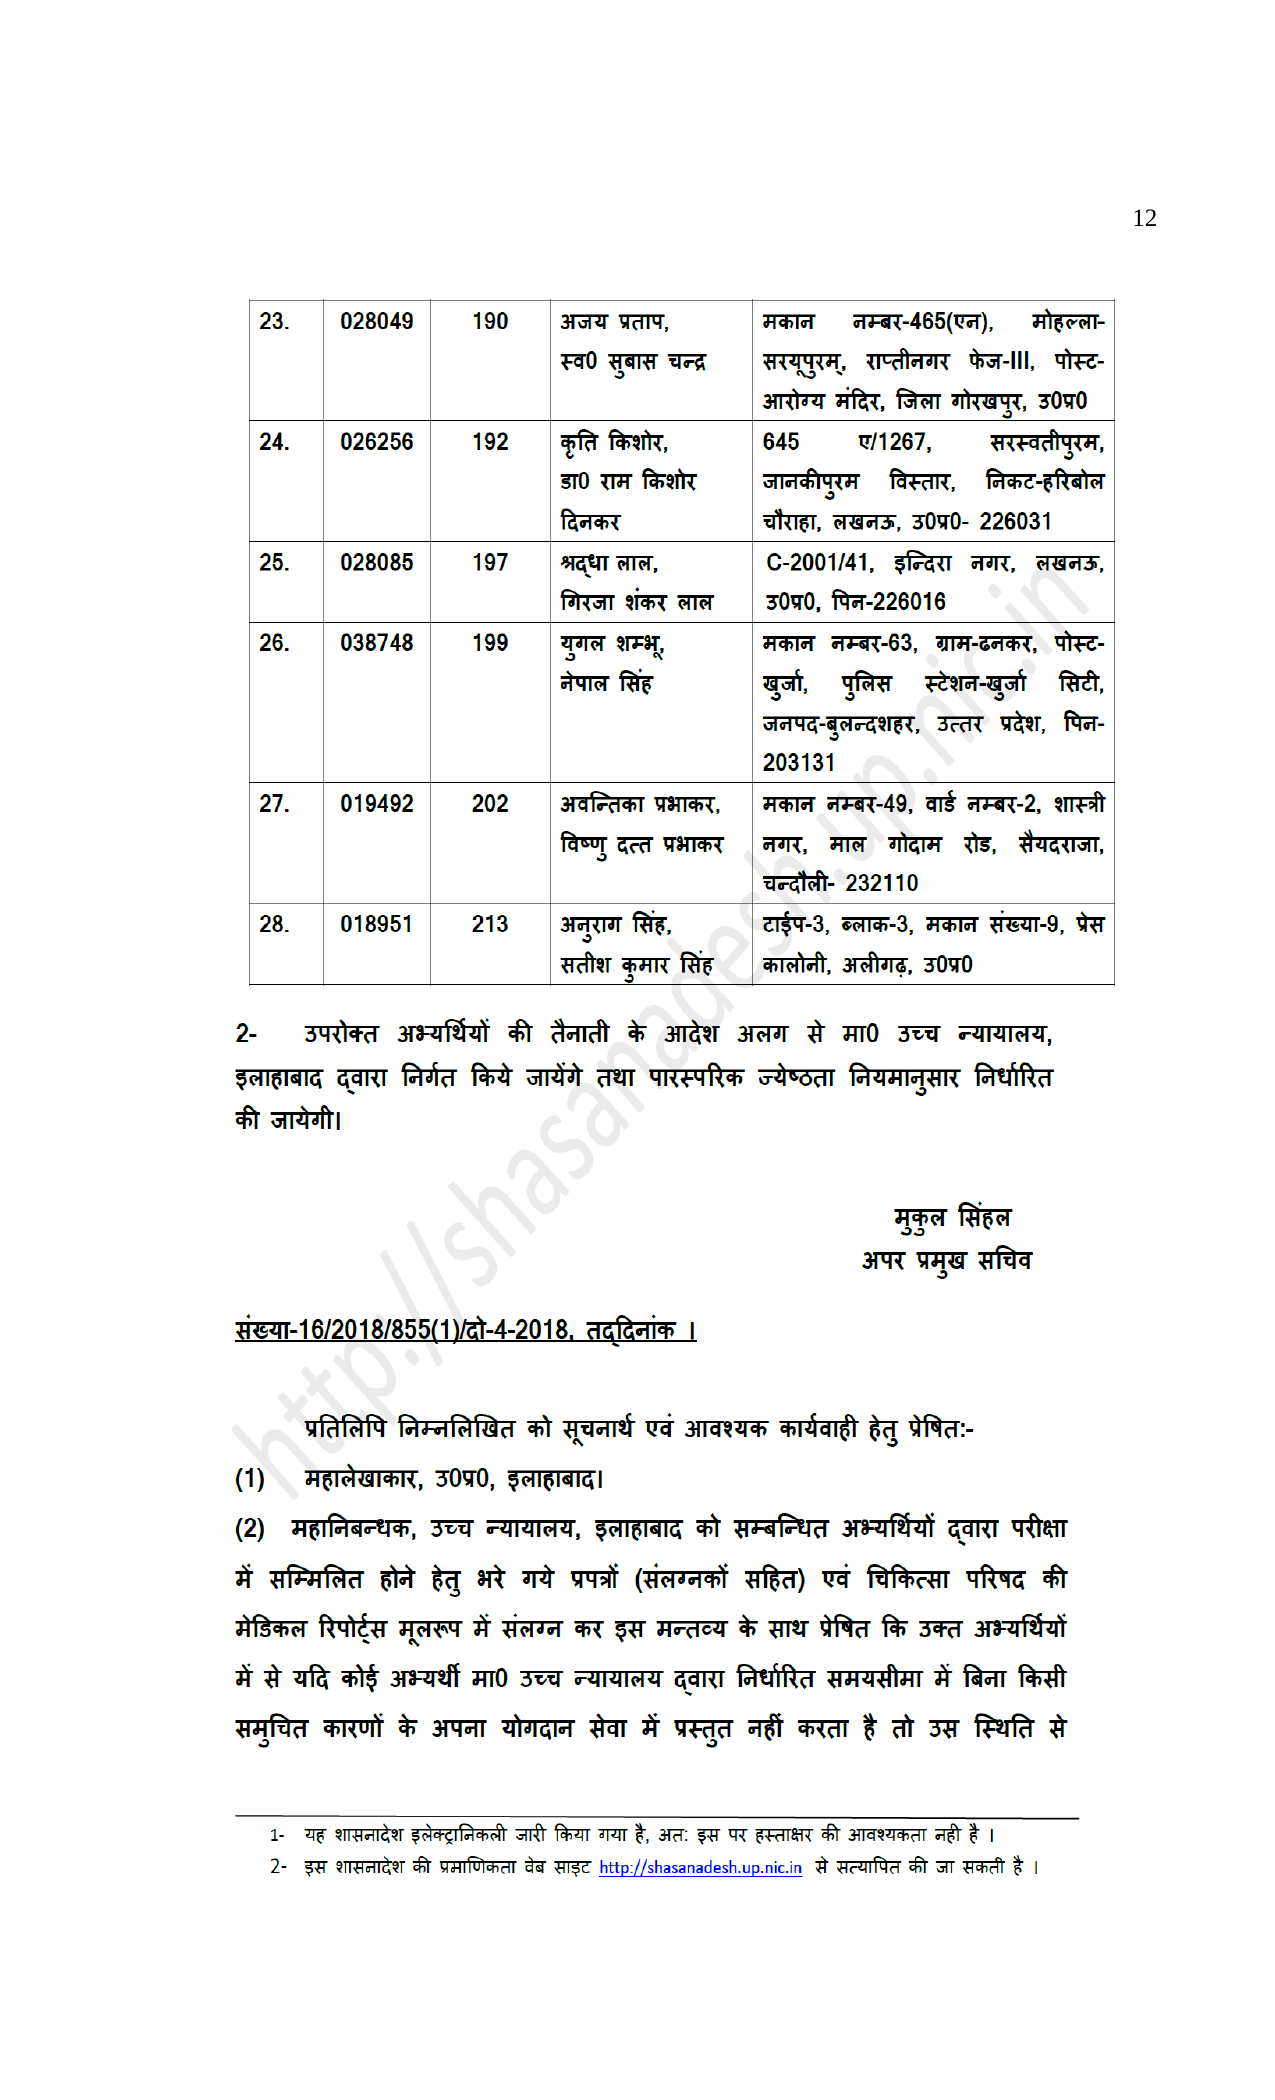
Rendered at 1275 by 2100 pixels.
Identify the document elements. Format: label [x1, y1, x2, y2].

picture [228, 287, 1149, 1893]
